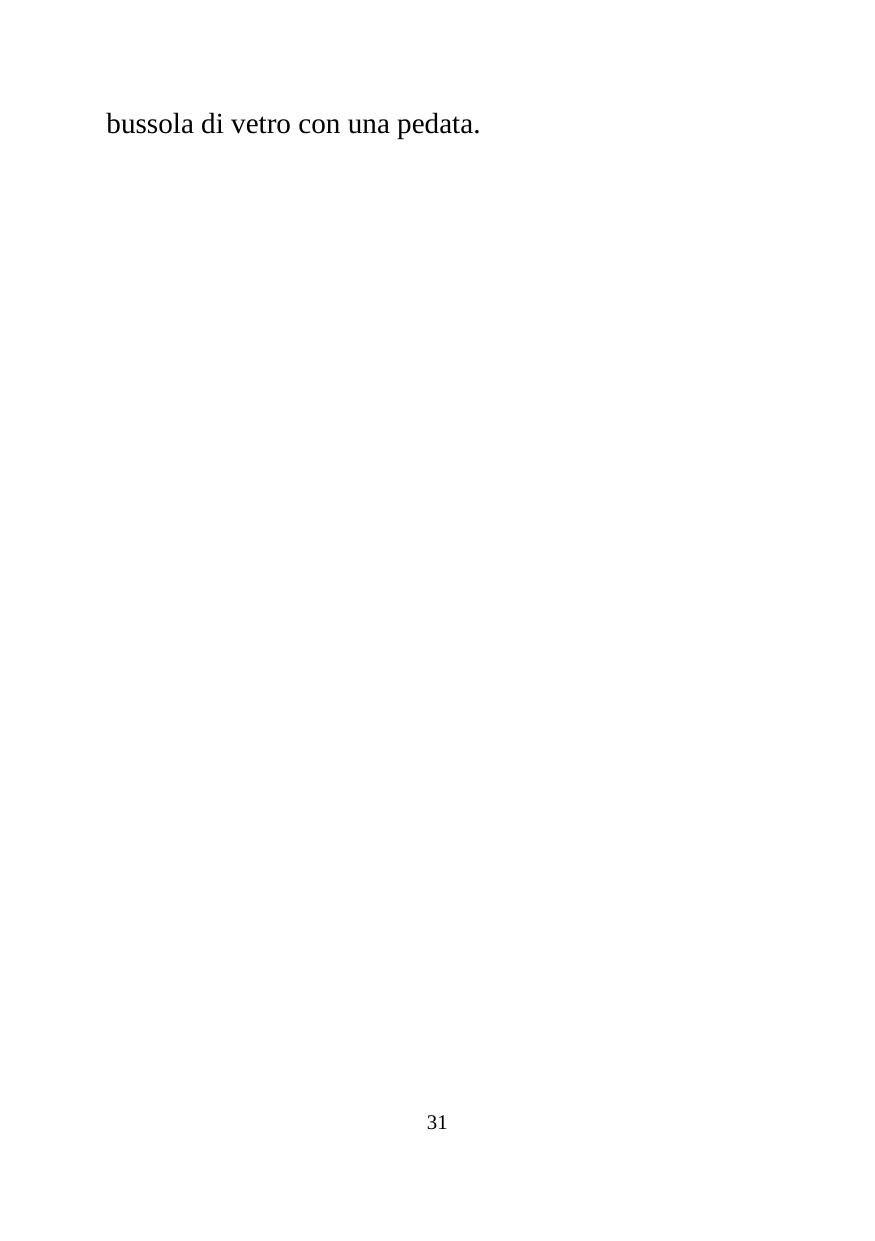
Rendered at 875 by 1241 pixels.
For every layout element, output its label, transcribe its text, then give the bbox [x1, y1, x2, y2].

text bussola di vetro con una pedata. [106, 106, 768, 140]
